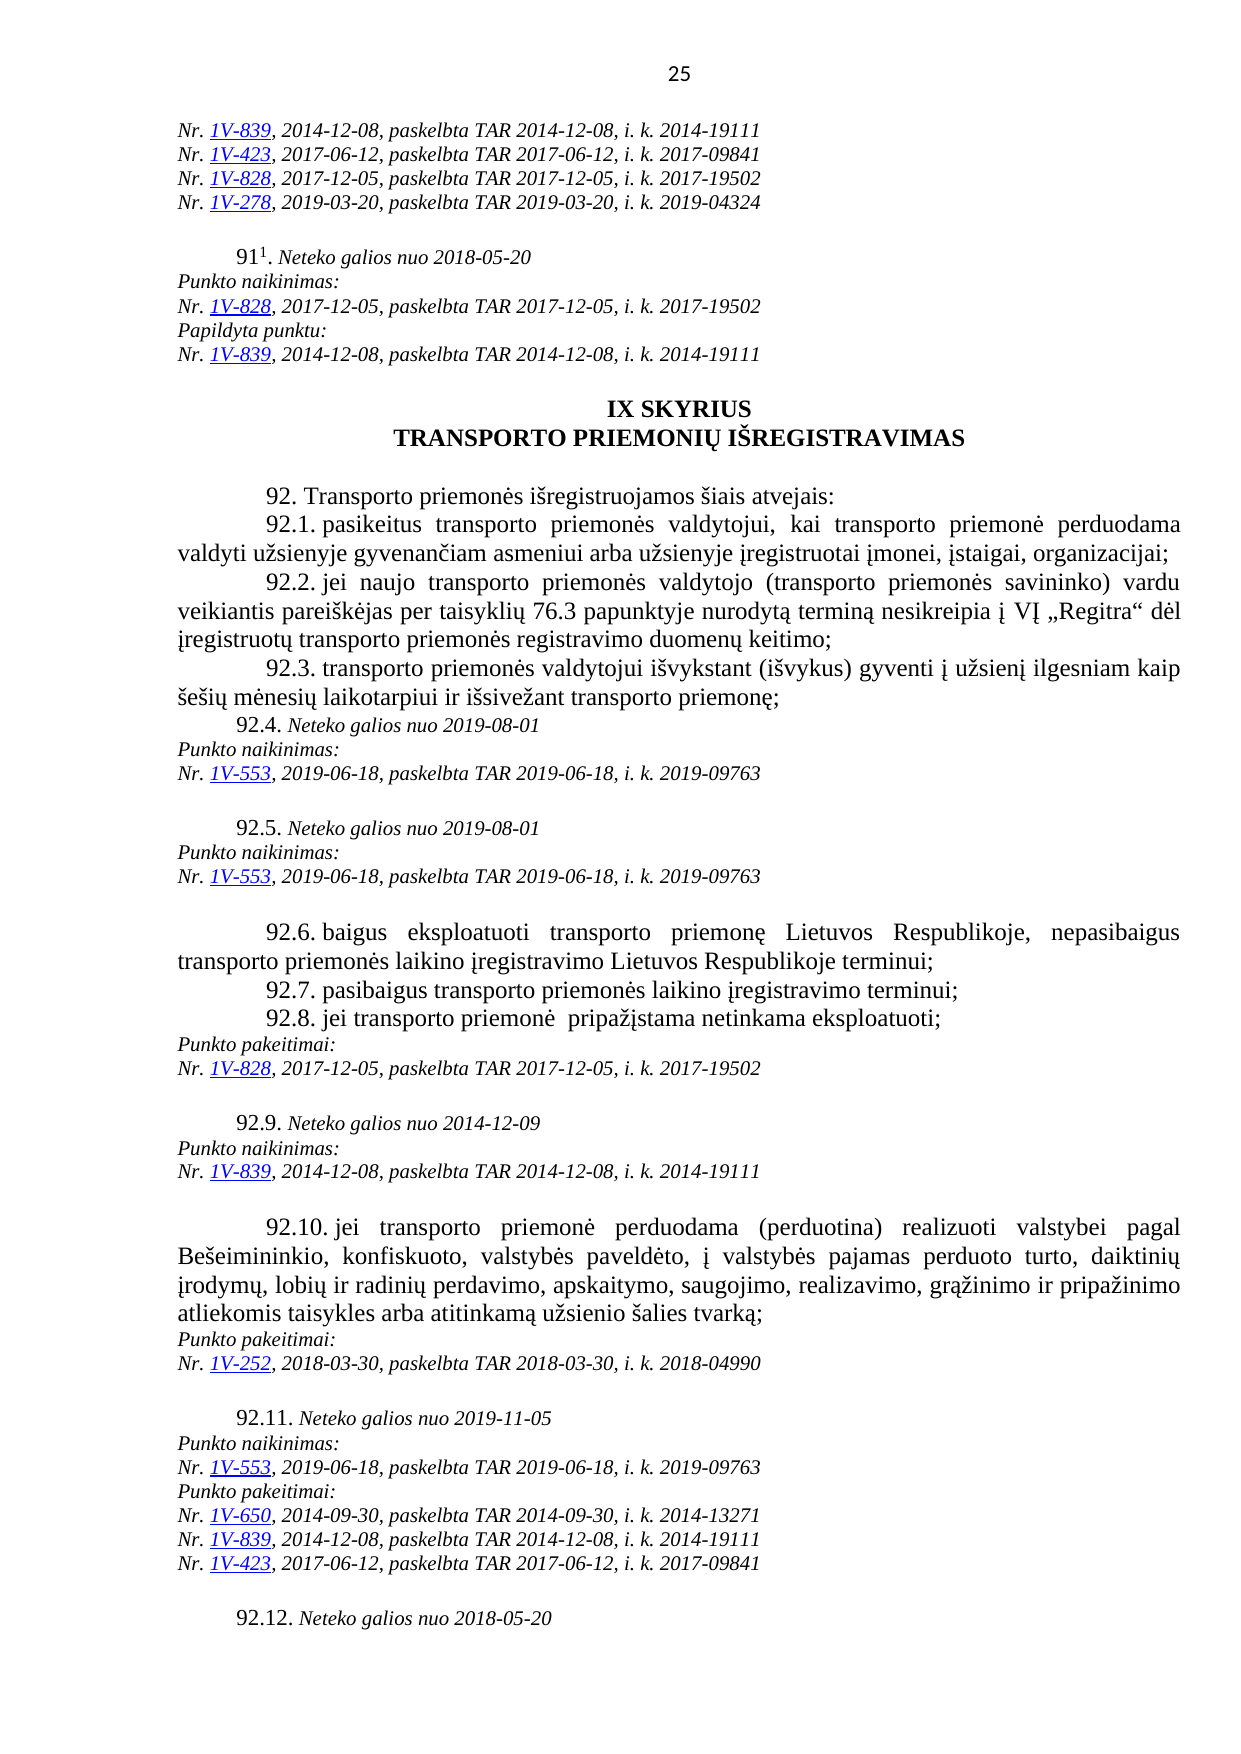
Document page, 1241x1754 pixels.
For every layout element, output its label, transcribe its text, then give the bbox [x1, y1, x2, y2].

text Punkto naikinimas: [177, 737, 1181, 761]
text Nr. 1V-828, 2017-12-05, paskelbta TAR 2017-12-05, i. k. 2017-19502 [177, 293, 1181, 318]
text Nr. 1V-553, 2019-06-18, paskelbta TAR 2019-06-18, i. k. 2019-09763 [177, 864, 1181, 888]
text Nr. 1V-278, 2019-03-20, paskelbta TAR 2019-03-20, i. k. 2019-04324 [177, 190, 1181, 214]
text 92.10. jei transporto priemonė perduodama (perduotina) realizuoti valstybei pagal Bešeimininkio, konfiskuoto, valstybės paveldėto, į valstybės pajamas perduoto turto, daiktinių įrodymų, lobių ir radinių perdavimo, apskaitymo, saugojimo, realizavimo, grąžinimo ir pripažinimo atliekomis taisykles arba atitinkamą užsienio šalies tvarką; [177, 1212, 1181, 1327]
text IX SKYRIUS [177, 394, 1181, 423]
text Nr. 1V-839, 2014-12-08, paskelbta TAR 2014-12-08, i. k. 2014-19111 [177, 342, 1181, 366]
text Punkto naikinimas: [177, 840, 1181, 864]
text Nr. 1V-423, 2017-06-12, paskelbta TAR 2017-06-12, i. k. 2017-09841 [177, 1551, 1181, 1575]
text Punkto naikinimas: [177, 269, 1181, 293]
text 92.12. Neteko galios nuo 2018-05-20 [177, 1604, 1181, 1630]
text Nr. 1V-828, 2017-12-05, paskelbta TAR 2017-12-05, i. k. 2017-19502 [177, 1056, 1181, 1080]
text Nr. 1V-839, 2014-12-08, paskelbta TAR 2014-12-08, i. k. 2014-19111 [177, 118, 1181, 142]
text 92.11. Neteko galios nuo 2019-11-05 [177, 1404, 1181, 1431]
text Nr. 1V-553, 2019-06-18, paskelbta TAR 2019-06-18, i. k. 2019-09763 [177, 1454, 1181, 1479]
text 92.6. baigus eksploatuoti transporto priemonę Lietuvos Respublikoje, nepasibaigus transporto priemonės laikino įregistravimo Lietuvos Respublikoje terminui; [177, 917, 1181, 975]
text Nr. 1V-423, 2017-06-12, paskelbta TAR 2017-06-12, i. k. 2017-09841 [177, 142, 1181, 166]
text 92.9. Neteko galios nuo 2014-12-09 [177, 1109, 1181, 1135]
text Nr. 1V-553, 2019-06-18, paskelbta TAR 2019-06-18, i. k. 2019-09763 [177, 761, 1181, 785]
text 92.8. jei transporto priemonė pripažįstama netinkama eksploatuoti; [177, 1003, 1181, 1032]
text Papildyta punktu: [177, 318, 1181, 342]
text Nr. 1V-828, 2017-12-05, paskelbta TAR 2017-12-05, i. k. 2017-19502 [177, 166, 1181, 190]
text Nr. 1V-650, 2014-09-30, paskelbta TAR 2014-09-30, i. k. 2014-13271 [177, 1503, 1181, 1527]
text Punkto naikinimas: [177, 1431, 1181, 1454]
text 92.5. Neteko galios nuo 2019-08-01 [177, 814, 1181, 840]
text 92.1. pasikeitus transporto priemonės valdytojui, kai transporto priemonė perduodama valdyti užsienyje gyvenančiam asmeniui arba užsienyje įregistruotai įmonei, įstaigai, organizacijai; [177, 509, 1181, 567]
text 911. Neteko galios nuo 2018-05-20 [177, 243, 1181, 269]
text Punkto pakeitimai: [177, 1479, 1181, 1503]
text Punkto pakeitimai: [177, 1327, 1181, 1351]
text 92.2. jei naujo transporto priemonės valdytojo (transporto priemonės savininko) vardu veikiantis pareiškėjas per taisyklių 76.3 papunktyje nurodytą terminą nesikreipia į VĮ „Regitra“ dėl įregistruotų transporto priemonės registravimo duomenų keitimo; [177, 567, 1181, 653]
text Nr. 1V-252, 2018-03-30, paskelbta TAR 2018-03-30, i. k. 2018-04990 [177, 1351, 1181, 1375]
text 92. Transporto priemonės išregistruojamos šiais atvejais: [177, 481, 1181, 509]
text Punkto pakeitimai: [177, 1032, 1181, 1056]
text TRANSPORTO PRIEMONIŲ IŠREGISTRAVIMAS [177, 423, 1181, 452]
text 92.3. transporto priemonės valdytojui išvykstant (išvykus) gyventi į užsienį ilgesniam kaip šešių mėnesių laikotarpiui ir išsivežant transporto priemonę; [177, 653, 1181, 711]
text Nr. 1V-839, 2014-12-08, paskelbta TAR 2014-12-08, i. k. 2014-19111 [177, 1527, 1181, 1551]
text Nr. 1V-839, 2014-12-08, paskelbta TAR 2014-12-08, i. k. 2014-19111 [177, 1159, 1181, 1183]
text 92.7. pasibaigus transporto priemonės laikino įregistravimo terminui; [177, 975, 1181, 1003]
text 92.4. Neteko galios nuo 2019-08-01 [177, 711, 1181, 737]
text Punkto naikinimas: [177, 1135, 1181, 1159]
